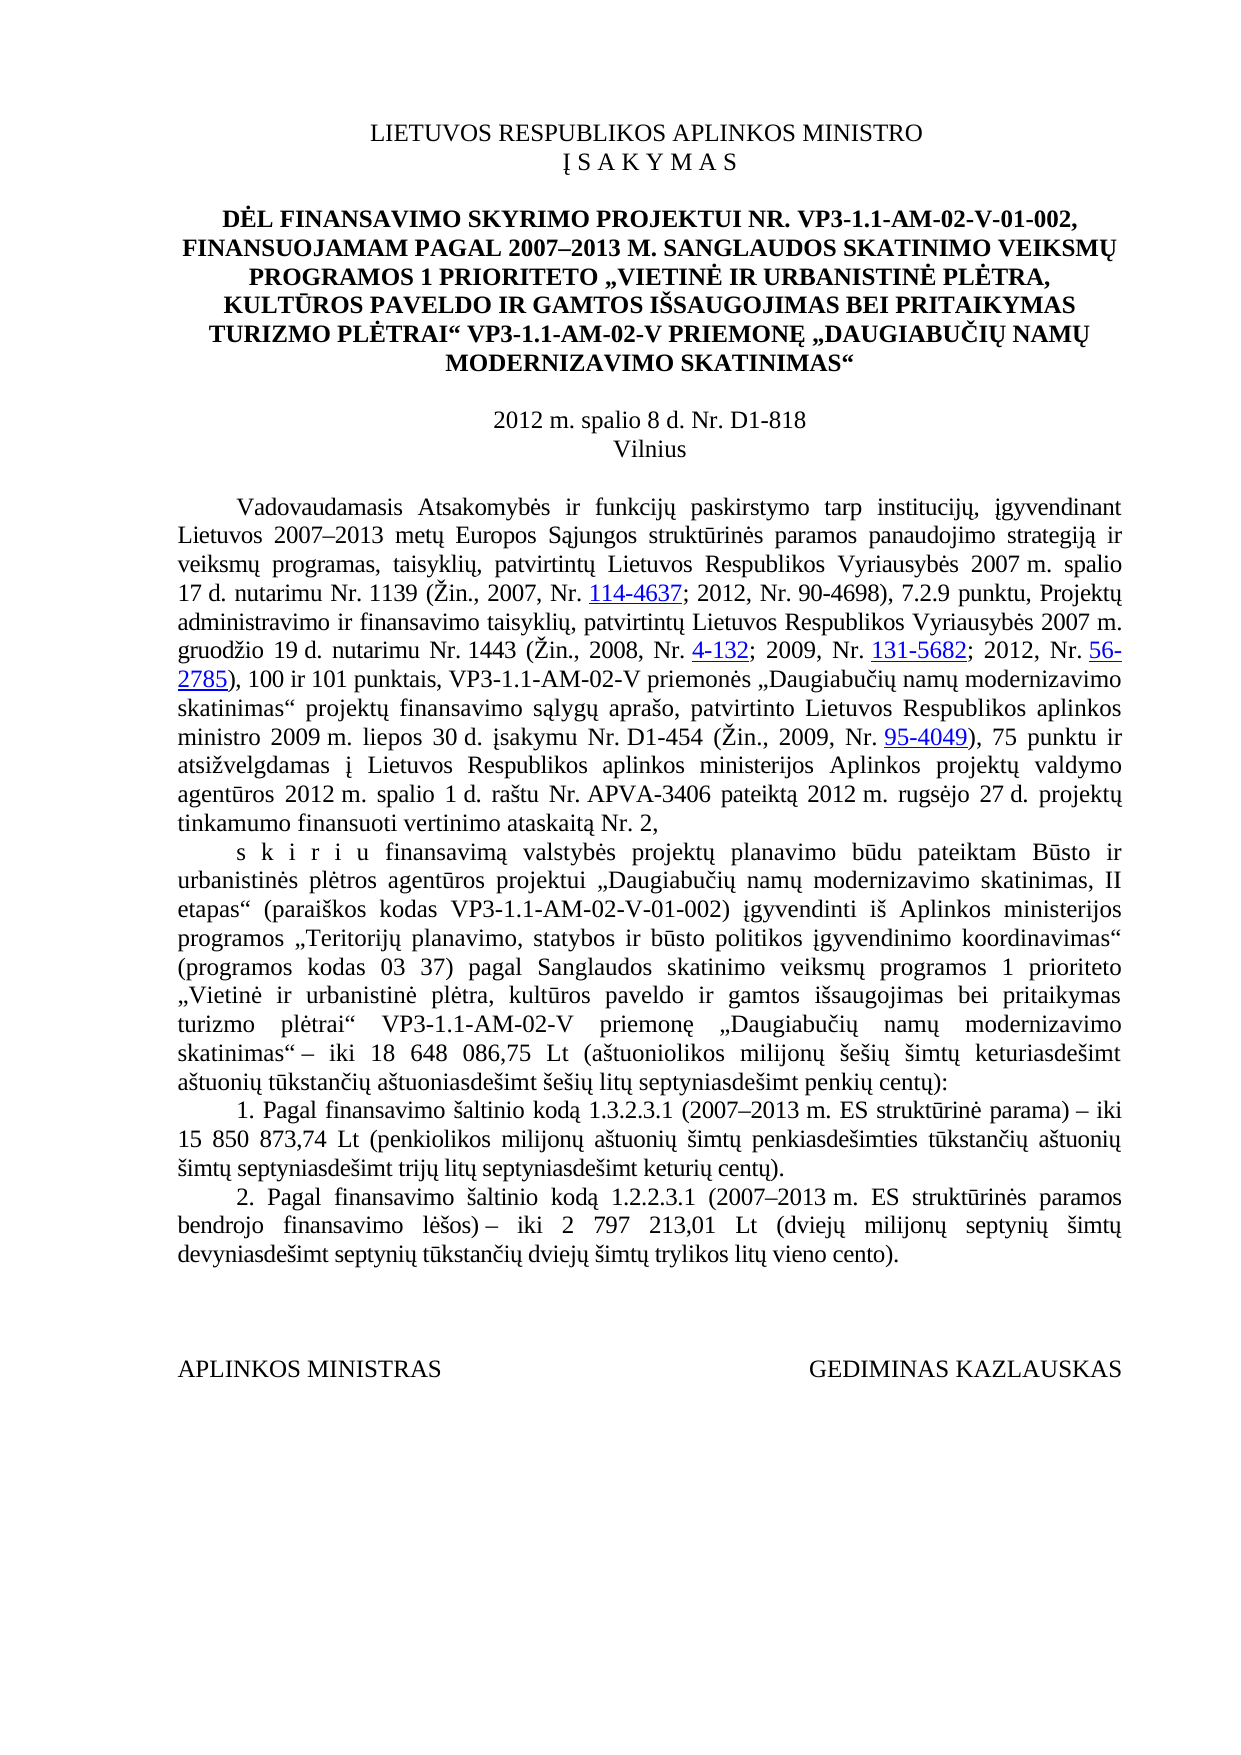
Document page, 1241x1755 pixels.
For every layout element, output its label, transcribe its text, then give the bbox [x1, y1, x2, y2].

text 1. Pagal finansavimo šaltinio kodą 1.3.2.3.1 (2007–2013 m. ES struktūrinė parama) – iki 15 850 873,74 Lt (penkiolikos milijonų aštuonių šimtų penkiasdešimties tūkstančių aštuonių šimtų septyniasdešimt trijų litų septyniasdešimt keturių centų). [177, 1096, 1122, 1182]
text 2. Pagal finansavimo šaltinio kodą 1.2.2.3.1 (2007–2013 m. ES struktūrinės paramos bendrojo finansavimo lėšos) – iki 2 797 213,01 Lt (dviejų milijonų septynių šimtų devyniasdešimt septynių tūkstančių dviejų šimtų trylikos litų vieno cento). [177, 1182, 1122, 1268]
text Aplinkos ministras Gediminas Kazlauskas [177, 1354, 1122, 1383]
text Vilnius [177, 434, 1122, 463]
text DĖL FINANSAVIMO SKYRIMO PROJEKTUI Nr. VP3-1.1-AM-02-V-01-002, FINANSUOJAMAM PAGAL 2007–2013 m. SANGLAUDOS SKATINIMO VEIKSMŲ PROGRAMOS 1 PRIORITETO „VIETINĖ IR URBANISTINĖ PLĖTRA, KULTūROS PAVELDO IR GAMTOS IŠSAUGOJIMAS BEI PRITAIKYMAS TURIZMO PLĖTRAI“ VP3-1.1-AM-02-V PRIEMONę „daugiabučių namų modernizavimo skatinimas“ [177, 204, 1122, 377]
text Vadovaudamasis Atsakomybės ir funkcijų paskirstymo tarp institucijų, įgyvendinant Lietuvos 2007–2013 metų Europos Sąjungos struktūrinės paramos panaudojimo strategiją ir veiksmų programas, taisyklių, patvirtintų Lietuvos Respublikos Vyriausybės 2007 m. spalio 17 d. nutarimu Nr. 1139 (Žin., 2007, Nr. 114-4637; 2012, Nr. 90-4698), 7.2.9 punktu, Projektų administravimo ir finansavimo taisyklių, patvirtintų Lietuvos Respublikos Vyriausybės 2007 m. gruodžio 19 d. nutarimu Nr. 1443 (Žin., 2008, Nr. 4-132; 2009, Nr. 131-5682; 2012, Nr. 56-2785), 100 ir 101 punktais, VP3-1.1-AM-02-V priemonės „Daugiabučių namų modernizavimo skatinimas“ projektų finansavimo sąlygų aprašo, patvirtinto Lietuvos Respublikos aplinkos ministro 2009 m. liepos 30 d. įsakymu Nr. D1-454 (Žin., 2009, Nr. 95-4049), 75 punktu ir atsižvelgdamas į Lietuvos Respublikos aplinkos ministerijos Aplinkos projektų valdymo agentūros 2012 m. spalio 1 d. raštu Nr. APVA-3406 pateiktą 2012 m. rugsėjo 27 d. projektų tinkamumo finansuoti vertinimo ataskaitą Nr. 2, [177, 492, 1122, 837]
text Į S A K Y M A S [177, 147, 1122, 176]
text 2012 m. spalio 8 d. Nr. D1-818 [177, 406, 1122, 434]
text LIETUVOS RESPUBLIKOS APLINKOS MINISTRO [177, 118, 1122, 147]
text s k i r i u finansavimą valstybės projektų planavimo būdu pateiktam Būsto ir urbanistinės plėtros agentūros projektui „Daugiabučių namų modernizavimo skatinimas, II etapas“ (paraiškos kodas VP3-1.1-AM-02-V-01-002) įgyvendinti iš Aplinkos ministerijos programos „Teritorijų planavimo, statybos ir būsto politikos įgyvendinimo koordinavimas“ (programos kodas 03 37) pagal Sanglaudos skatinimo veiksmų programos 1 prioriteto „Vietinė ir urbanistinė plėtra, kultūros paveldo ir gamtos išsaugojimas bei pritaikymas turizmo plėtrai“ VP3-1.1-AM-02-V priemonę „Daugiabučių namų modernizavimo skatinimas“ – iki 18 648 086,75 Lt (aštuoniolikos milijonų šešių šimtų keturiasdešimt aštuonių tūkstančių aštuoniasdešimt šešių litų septyniasdešimt penkių centų): [177, 837, 1122, 1096]
